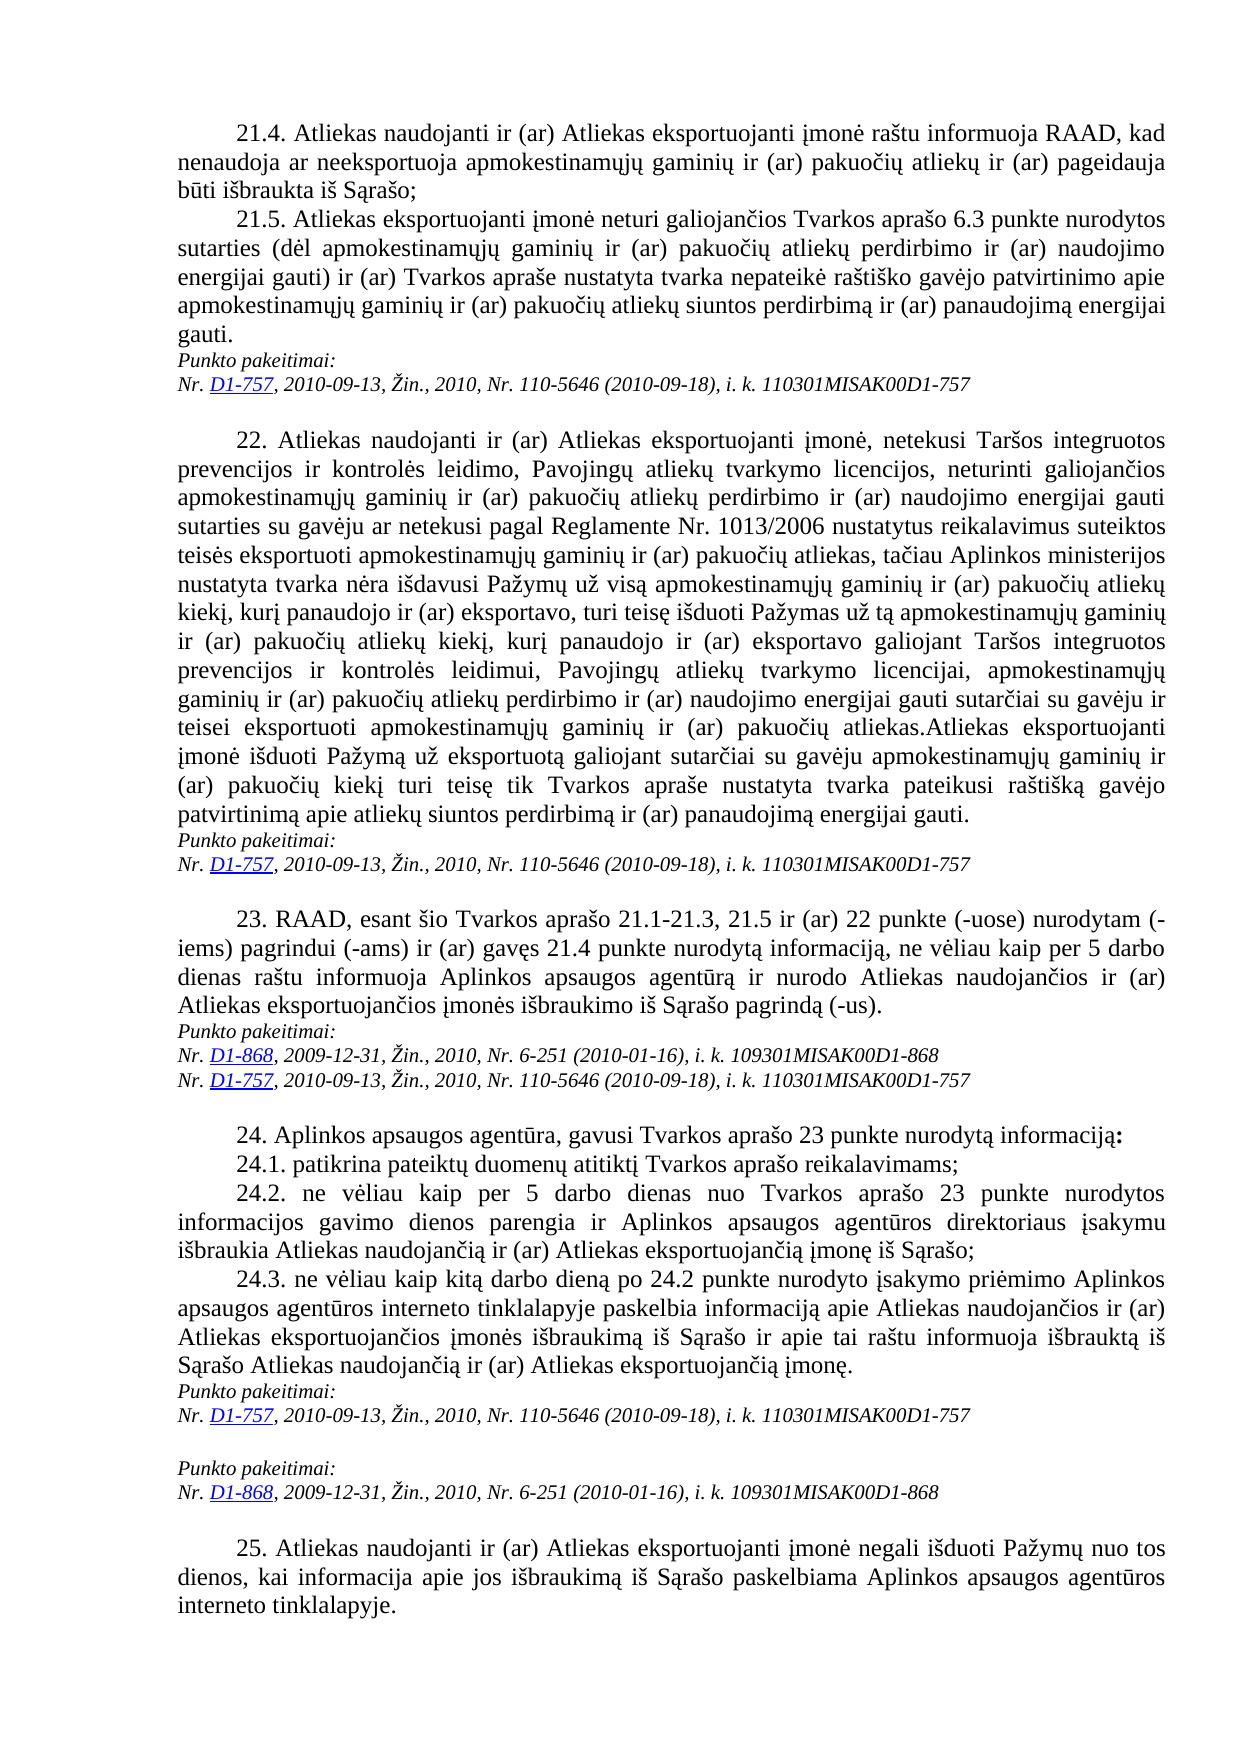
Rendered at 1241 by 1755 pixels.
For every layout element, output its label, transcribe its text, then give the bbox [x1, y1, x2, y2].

text Nr. D1-757, 2010-09-13, Žin., 2010, Nr. 110-5646 (2010-09-18), i. k. 110301MISAK00D1-757 [177, 1067, 1166, 1092]
text Punkto pakeitimai: [177, 1019, 1166, 1043]
text 21.5. Atliekas eksportuojanti įmonė neturi galiojančios Tvarkos aprašo 6.3 punkte nurodytos sutarties (dėl apmokestinamųjų gaminių ir (ar) pakuočių atliekų perdirbimo ir (ar) naudojimo energijai gauti) ir (ar) Tvarkos apraše nustatyta tvarka nepateikė raštiško gavėjo patvirtinimo apie apmokestinamųjų gaminių ir (ar) pakuočių atliekų siuntos perdirbimą ir (ar) panaudojimą energijai gauti. [177, 204, 1166, 348]
text 24.1. patikrina pateiktų duomenų atitiktį Tvarkos aprašo reikalavimams; [177, 1149, 1166, 1178]
text Punkto pakeitimai: [177, 827, 1166, 852]
text 22. Atliekas naudojanti ir (ar) Atliekas eksportuojanti įmonė, netekusi Taršos integruotos prevencijos ir kontrolės leidimo, Pavojingų atliekų tvarkymo licencijos, neturinti galiojančios apmokestinamųjų gaminių ir (ar) pakuočių atliekų perdirbimo ir (ar) naudojimo energijai gauti sutarties su gavėju ar netekusi pagal Reglamente Nr. 1013/2006 nustatytus reikalavimus suteiktos teisės eksportuoti apmokestinamųjų gaminių ir (ar) pakuočių atliekas, tačiau Aplinkos ministerijos nustatyta tvarka nėra išdavusi Pažymų už visą apmokestinamųjų gaminių ir (ar) pakuočių atliekų kiekį, kurį panaudojo ir (ar) eksportavo, turi teisę išduoti Pažymas už tą apmokestinamųjų gaminių ir (ar) pakuočių atliekų kiekį, kurį panaudojo ir (ar) eksportavo galiojant Taršos integruotos prevencijos ir kontrolės leidimui, Pavojingų atliekų tvarkymo licencijai, apmokestinamųjų gaminių ir (ar) pakuočių atliekų perdirbimo ir (ar) naudojimo energijai gauti sutarčiai su gavėju ir teisei eksportuoti apmokestinamųjų gaminių ir (ar) pakuočių atliekas.Atliekas eksportuojanti įmonė išduoti Pažymą už eksportuotą galiojant sutarčiai su gavėju apmokestinamųjų gaminių ir (ar) pakuočių kiekį turi teisę tik Tvarkos apraše nustatyta tvarka pateikusi raštišką gavėjo patvirtinimą apie atliekų siuntos perdirbimą ir (ar) panaudojimą energijai gauti. [177, 425, 1166, 827]
text Nr. D1-757, 2010-09-13, Žin., 2010, Nr. 110-5646 (2010-09-18), i. k. 110301MISAK00D1-757 [177, 1403, 1166, 1427]
text Punkto pakeitimai: [177, 1379, 1166, 1403]
text 21.4. Atliekas naudojanti ir (ar) Atliekas eksportuojanti įmonė raštu informuoja RAAD, kad nenaudoja ar neeksportuoja apmokestinamųjų gaminių ir (ar) pakuočių atliekų ir (ar) pageidauja būti išbraukta iš Sąrašo; [177, 118, 1166, 204]
text Punkto pakeitimai: [177, 348, 1166, 372]
text Nr. D1-757, 2010-09-13, Žin., 2010, Nr. 110-5646 (2010-09-18), i. k. 110301MISAK00D1-757 [177, 852, 1166, 876]
text 25. Atliekas naudojanti ir (ar) Atliekas eksportuojanti įmonė negali išduoti Pažymų nuo tos dienos, kai informacija apie jos išbraukimą iš Sąrašo paskelbiama Aplinkos apsaugos agentūros interneto tinklalapyje. [177, 1533, 1166, 1619]
text Nr. D1-868, 2009-12-31, Žin., 2010, Nr. 6-251 (2010-01-16), i. k. 109301MISAK00D1-868 [177, 1480, 1166, 1504]
text Nr. D1-757, 2010-09-13, Žin., 2010, Nr. 110-5646 (2010-09-18), i. k. 110301MISAK00D1-757 [177, 372, 1166, 396]
text 24. Aplinkos apsaugos agentūra, gavusi Tvarkos aprašo 23 punkte nurodytą informaciją: [177, 1120, 1166, 1149]
text Nr. D1-868, 2009-12-31, Žin., 2010, Nr. 6-251 (2010-01-16), i. k. 109301MISAK00D1-868 [177, 1043, 1166, 1067]
text 24.2. ne vėliau kaip per 5 darbo dienas nuo Tvarkos aprašo 23 punkte nurodytos informacijos gavimo dienos parengia ir Aplinkos apsaugos agentūros direktoriaus įsakymu išbraukia Atliekas naudojančią ir (ar) Atliekas eksportuojančią įmonę iš Sąrašo; [177, 1178, 1166, 1264]
text 24.3. ne vėliau kaip kitą darbo dieną po 24.2 punkte nurodyto įsakymo priėmimo Aplinkos apsaugos agentūros interneto tinklalapyje paskelbia informaciją apie Atliekas naudojančios ir (ar) Atliekas eksportuojančios įmonės išbraukimą iš Sąrašo ir apie tai raštu informuoja išbrauktą iš Sąrašo Atliekas naudojančią ir (ar) Atliekas eksportuojančią įmonę. [177, 1264, 1166, 1379]
text 23. RAAD, esant šio Tvarkos aprašo 21.1-21.3, 21.5 ir (ar) 22 punkte (-uose) nurodytam (-iems) pagrindui (-ams) ir (ar) gavęs 21.4 punkte nurodytą informaciją, ne vėliau kaip per 5 darbo dienas raštu informuoja Aplinkos apsaugos agentūrą ir nurodo Atliekas naudojančios ir (ar) Atliekas eksportuojančios įmonės išbraukimo iš Sąrašo pagrindą (-us). [177, 904, 1166, 1019]
text Punkto pakeitimai: [177, 1456, 1166, 1480]
